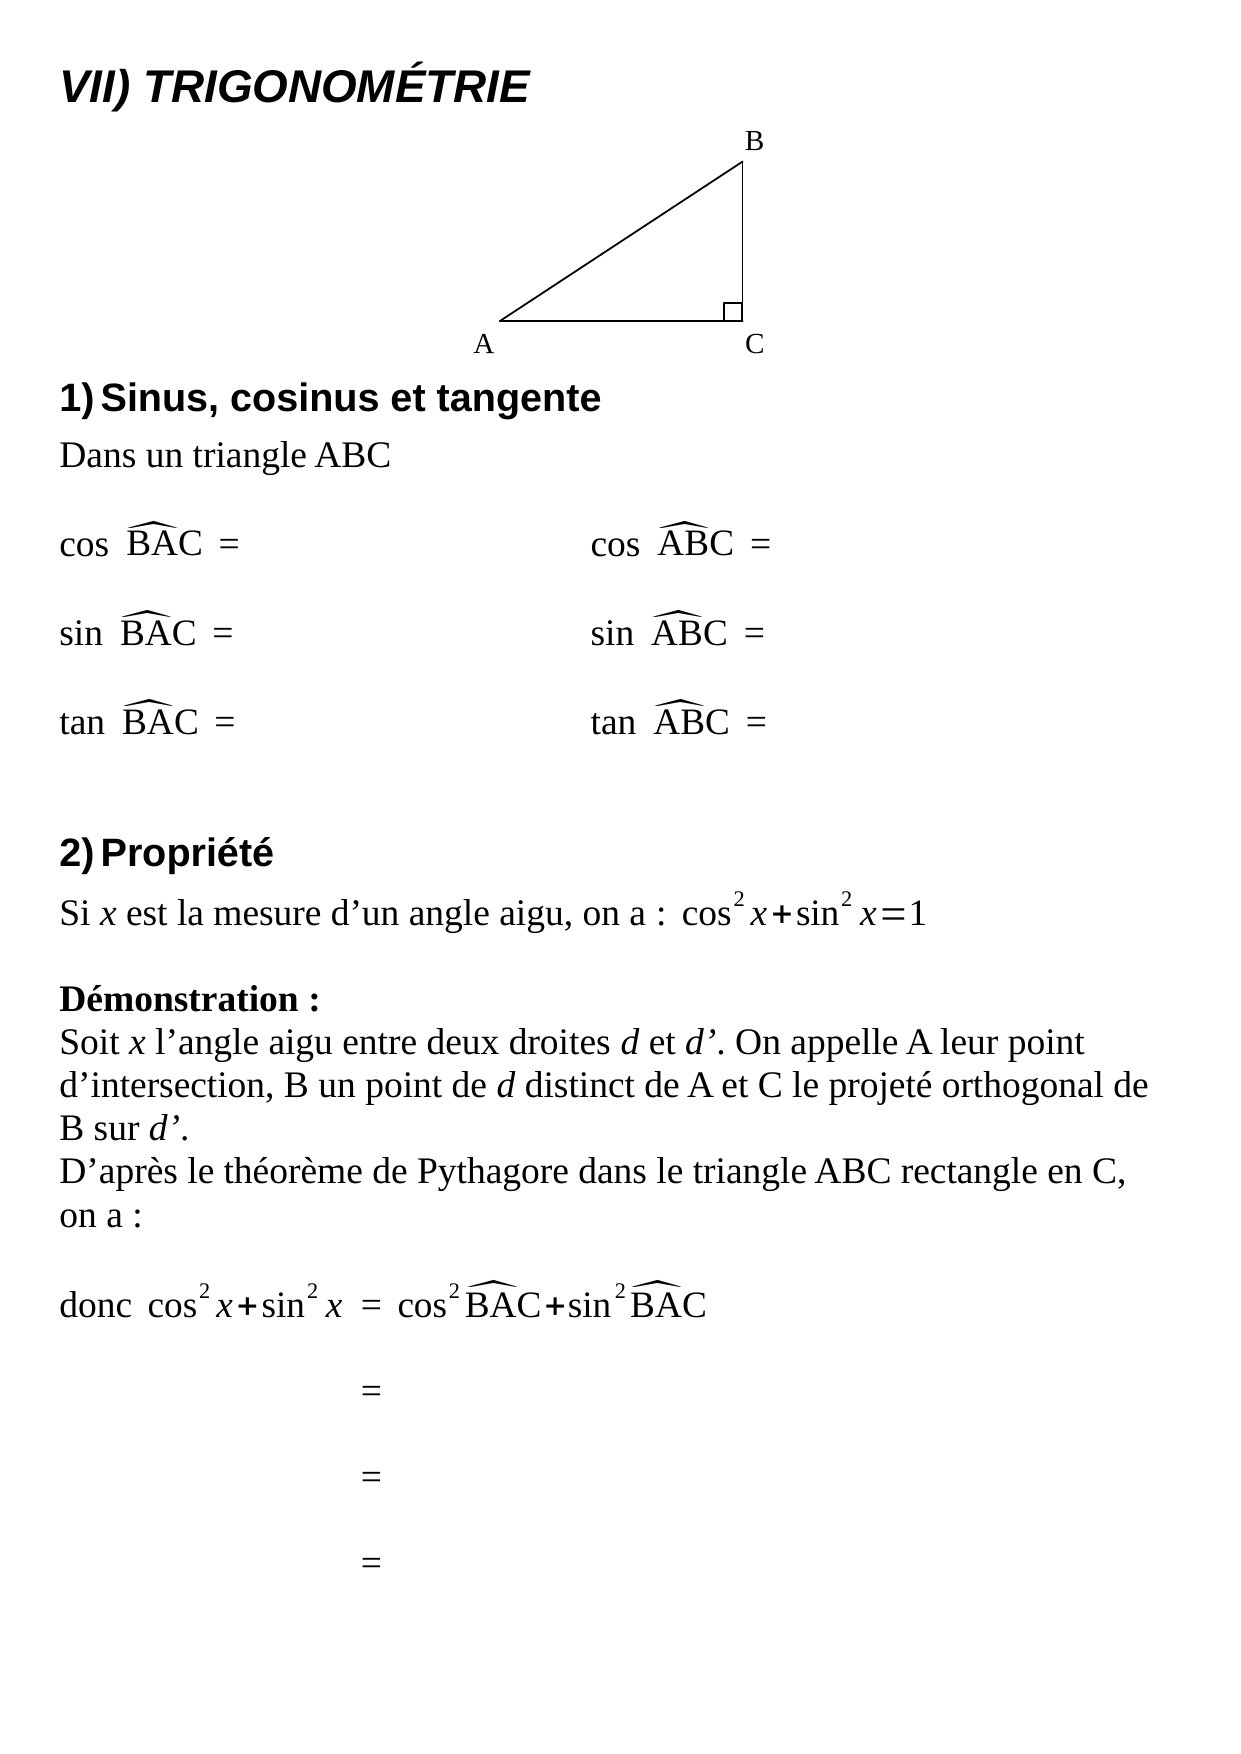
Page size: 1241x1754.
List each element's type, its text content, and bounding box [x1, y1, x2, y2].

text = [59, 1368, 1181, 1411]
text cos = cos = [59, 518, 1181, 564]
text Démonstration : [59, 976, 1181, 1019]
list Trigonométrie [59, 59, 1181, 112]
text D’après le théorème de Pythagore dans le triangle ABC rectangle en C, [59, 1149, 1181, 1192]
text sin = sin = [59, 607, 1181, 654]
list Sinus, cosinus et tangente [59, 374, 1181, 420]
list Propriété [59, 829, 1181, 875]
text on a : [59, 1192, 1181, 1235]
text Soit x l’angle aigu entre deux droites d et d’. On appelle A leur point d’intersection, B un point de d distinct de A et C le projeté orthogonal de B sur d’. [59, 1019, 1181, 1149]
text = [59, 1454, 1181, 1498]
text tan = tan = [59, 697, 1181, 743]
text Dans un triangle ABC [59, 432, 1181, 475]
text donc = [59, 1278, 1181, 1325]
text = [59, 1541, 1181, 1584]
text Si x est la mesure d’un angle aigu, on a : [59, 887, 1181, 933]
